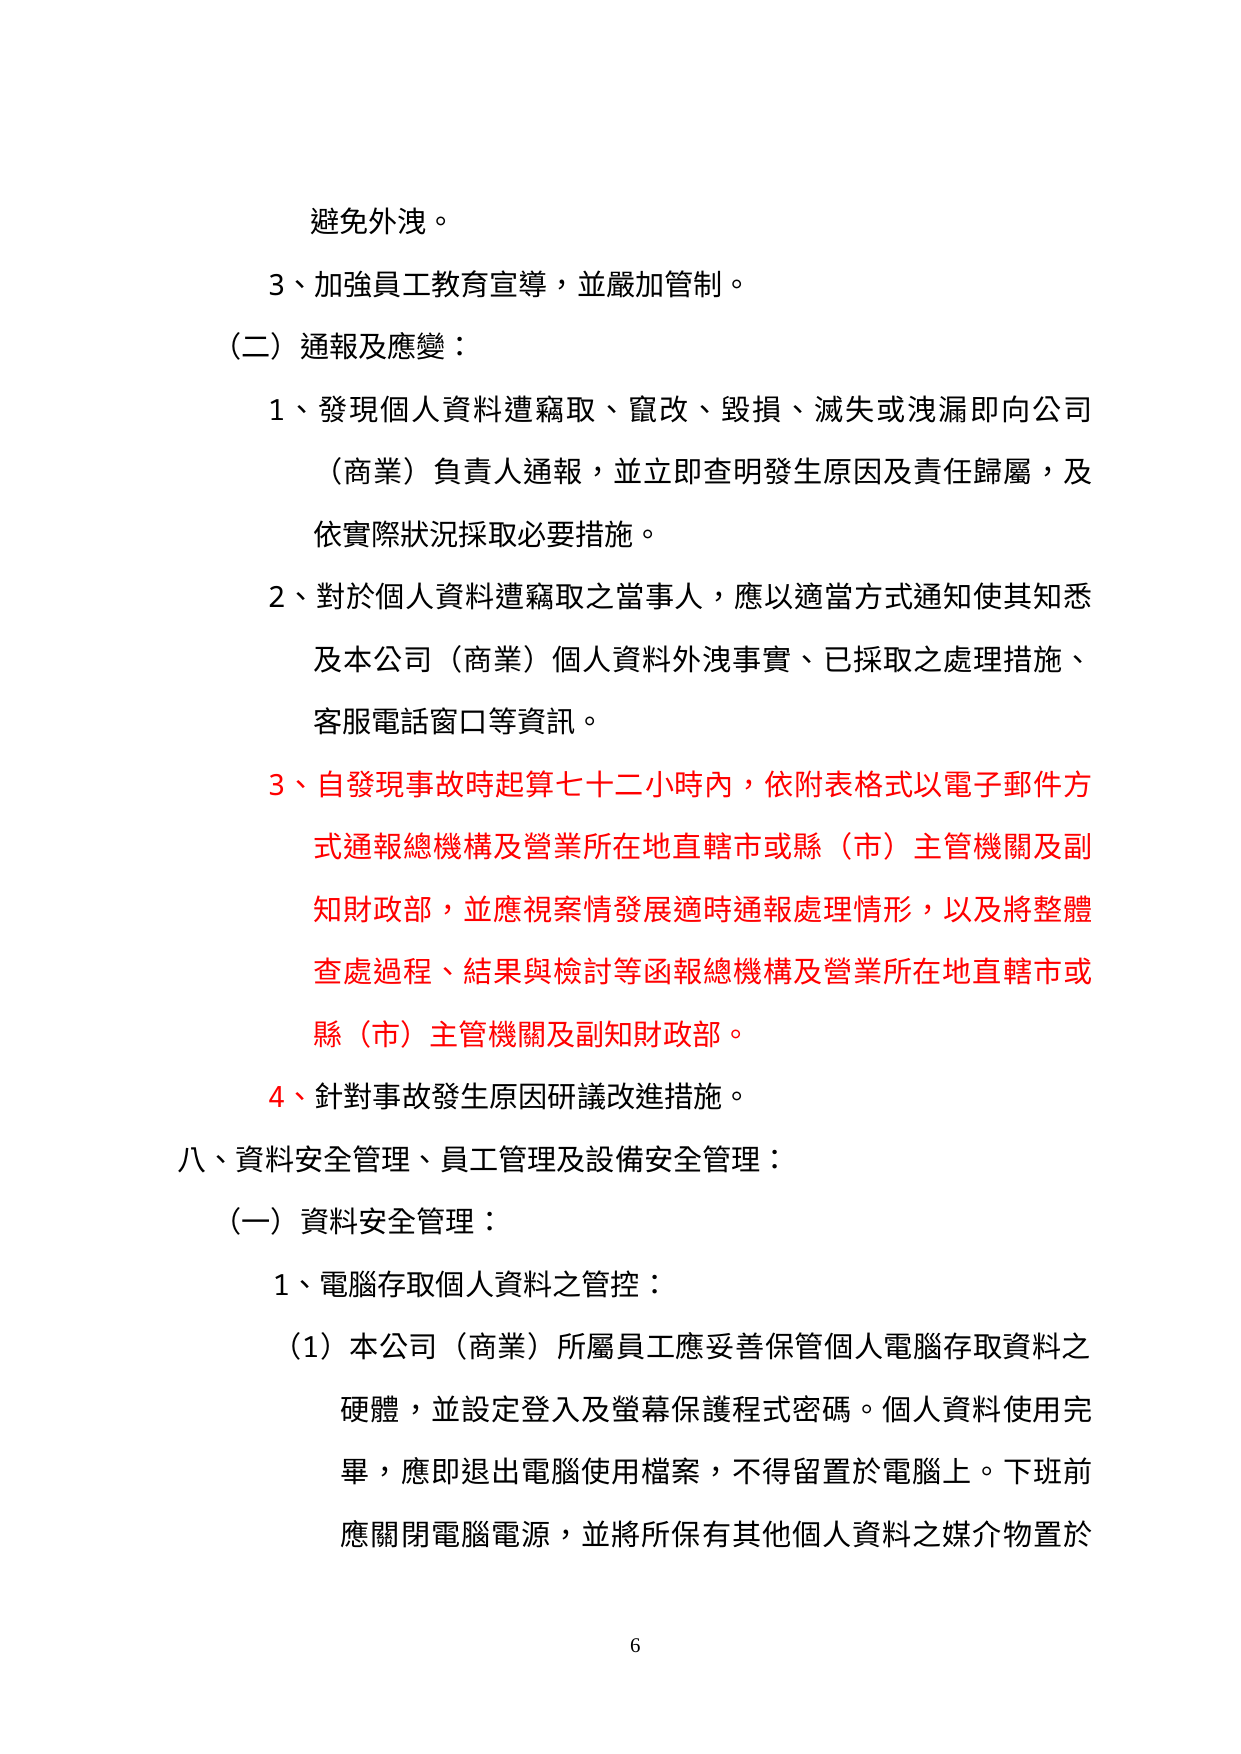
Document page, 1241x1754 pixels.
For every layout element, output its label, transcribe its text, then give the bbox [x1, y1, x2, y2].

text 避免外洩。 [267, 178, 1092, 241]
text 3、加強員工教育宣導，並嚴加管制。 [177, 241, 1092, 303]
text 1、電腦存取個人資料之管控： [272, 1241, 1092, 1303]
text 4、針對事故發生原因研議改進措施。 [268, 1053, 1092, 1116]
text 2、對於個人資料遭竊取之當事人，應以適當方式通知使其知悉及本公司（商業）個人資料外洩事實、已採取之處理措施、客服電話窗口等資訊。 [268, 553, 1092, 741]
text （二）通報及應變： [177, 303, 1092, 366]
text （1）本公司（商業）所屬員工應妥善保管個人電腦存取資料之硬體，並設定登入及螢幕保護程式密碼。個人資料使用完畢，應即退出電腦使用檔案，不得留置於電腦上。下班前應關閉電腦電源，並將所保有其他個人資料之媒介物置於 [272, 1303, 1092, 1553]
text （一）資料安全管理： [177, 1178, 1092, 1241]
text 1、發現個人資料遭竊取、竄改、毀損、滅失或洩漏即向公司（商業）負責人通報，並立即查明發生原因及責任歸屬，及依實際狀況採取必要措施。 [268, 366, 1092, 553]
text 3、自發現事故時起算七十二小時內，依附表格式以電子郵件方式通報總機構及營業所在地直轄市或縣（市）主管機關及副知財政部，並應視案情發展適時通報處理情形，以及將整體查處過程、結果與檢討等函報總機構及營業所在地直轄市或縣（市）主管機關及副知財政部。 [268, 741, 1092, 1053]
text 八、資料安全管理、員工管理及設備安全管理： [177, 1116, 1092, 1178]
